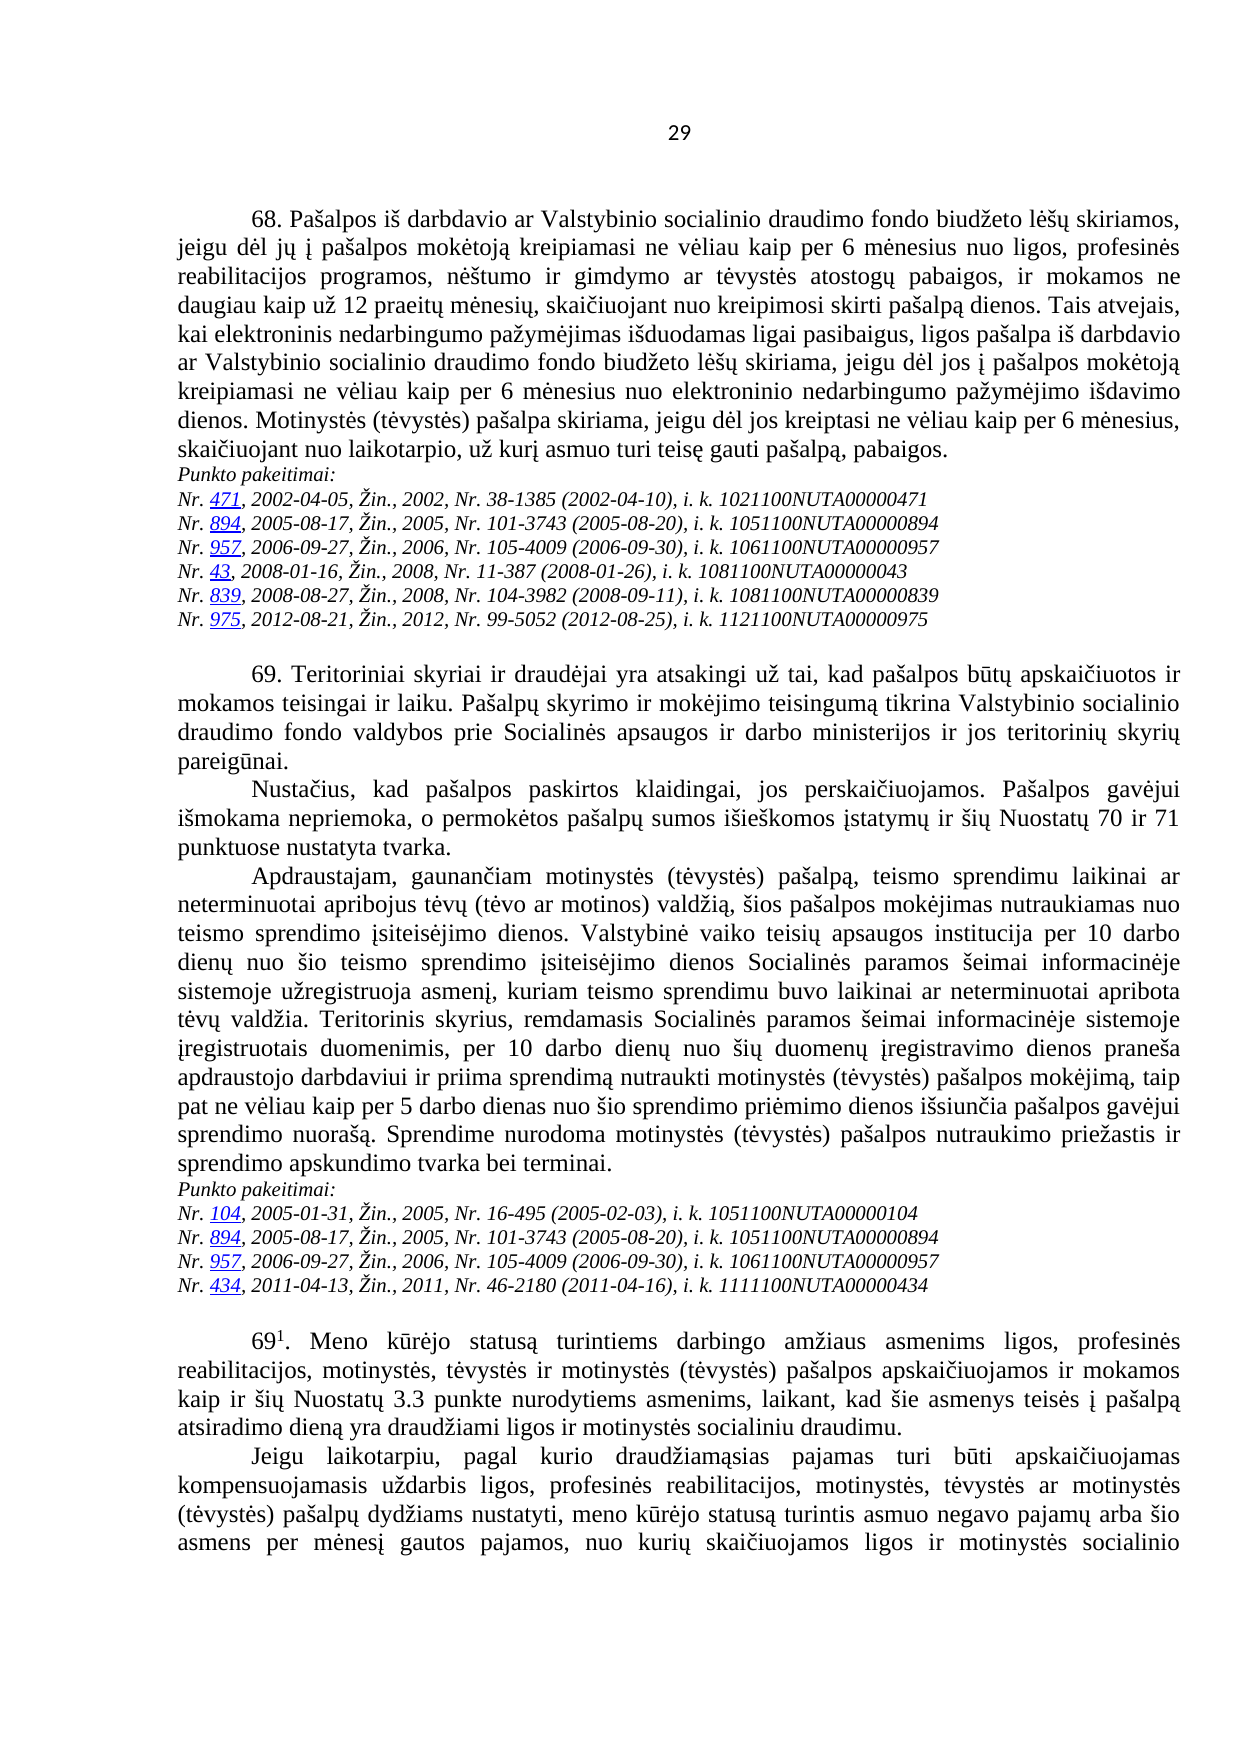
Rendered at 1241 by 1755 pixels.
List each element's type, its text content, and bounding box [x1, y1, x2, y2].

text Nr. 975, 2012-08-21, Žin., 2012, Nr. 99-5052 (2012-08-25), i. k. 1121100NUTA00000975 [177, 607, 1181, 631]
text Nr. 894, 2005-08-17, Žin., 2005, Nr. 101-3743 (2005-08-20), i. k. 1051100NUTA00000894 [177, 1225, 1181, 1249]
text Nr. 471, 2002-04-05, Žin., 2002, Nr. 38-1385 (2002-04-10), i. k. 1021100NUTA00000471 [177, 486, 1181, 511]
text 691. Meno kūrėjo statusą turintiems darbingo amžiaus asmenims ligos, profesinės reabilitacijos, motinystės, tėvystės ir motinystės (tėvystės) pašalpos apskaičiuojamos ir mokamos kaip ir šių Nuostatų 3.3 punkte nurodytiems asmenims, laikant, kad šie asmenys teisės į pašalpą atsiradimo dieną yra draudžiami ligos ir motinystės socialiniu draudimu. [177, 1326, 1181, 1441]
text Nr. 104, 2005-01-31, Žin., 2005, Nr. 16-495 (2005-02-03), i. k. 1051100NUTA00000104 [177, 1201, 1181, 1225]
text 69. Teritoriniai skyriai ir draudėjai yra atsakingi už tai, kad pašalpos būtų apskaičiuotos ir mokamos teisingai ir laiku. Pašalpų skyrimo ir mokėjimo teisingumą tikrina Valstybinio socialinio draudimo fondo valdybos prie Socialinės apsaugos ir darbo ministerijos ir jos teritorinių skyrių pareigūnai. [177, 659, 1181, 774]
text Nr. 894, 2005-08-17, Žin., 2005, Nr. 101-3743 (2005-08-20), i. k. 1051100NUTA00000894 [177, 511, 1181, 534]
text Nr. 43, 2008-01-16, Žin., 2008, Nr. 11-387 (2008-01-26), i. k. 1081100NUTA00000043 [177, 559, 1181, 583]
text Nr. 839, 2008-08-27, Žin., 2008, Nr. 104-3982 (2008-09-11), i. k. 1081100NUTA00000839 [177, 583, 1181, 607]
text Punkto pakeitimai: [177, 1177, 1181, 1201]
text Apdraustajam, gaunančiam motinystės (tėvystės) pašalpą, teismo sprendimu laikinai ar neterminuotai apribojus tėvų (tėvo ar motinos) valdžią, šios pašalpos mokėjimas nutraukiamas nuo teismo sprendimo įsiteisėjimo dienos. Valstybinė vaiko teisių apsaugos institucija per 10 darbo dienų nuo šio teismo sprendimo įsiteisėjimo dienos Socialinės paramos šeimai informacinėje sistemoje užregistruoja asmenį, kuriam teismo sprendimu buvo laikinai ar neterminuotai apribota tėvų valdžia. Teritorinis skyrius, remdamasis Socialinės paramos šeimai informacinėje sistemoje įregistruotais duomenimis, per 10 darbo dienų nuo šių duomenų įregistravimo dienos praneša apdraustojo darbdaviui ir priima sprendimą nutraukti motinystės (tėvystės) pašalpos mokėjimą, taip pat ne vėliau kaip per 5 darbo dienas nuo šio sprendimo priėmimo dienos išsiunčia pašalpos gavėjui sprendimo nuorašą. Sprendime nurodoma motinystės (tėvystės) pašalpos nutraukimo priežastis ir sprendimo apskundimo tvarka bei terminai. [177, 861, 1181, 1177]
text Nr. 957, 2006-09-27, Žin., 2006, Nr. 105-4009 (2006-09-30), i. k. 1061100NUTA00000957 [177, 534, 1181, 559]
text Punkto pakeitimai: [177, 462, 1181, 486]
text Nr. 957, 2006-09-27, Žin., 2006, Nr. 105-4009 (2006-09-30), i. k. 1061100NUTA00000957 [177, 1249, 1181, 1273]
text Jeigu laikotarpiu, pagal kurio draudžiamąsias pajamas turi būti apskaičiuojamas kompensuojamasis uždarbis ligos, profesinės reabilitacijos, motinystės, tėvystės ar motinystės (tėvystės) pašalpų dydžiams nustatyti, meno kūrėjo statusą turintis asmuo negavo pajamų arba šio asmens per mėnesį gautos pajamos, nuo kurių skaičiuojamos ligos ir motinystės socialinio [177, 1441, 1181, 1556]
text Nr. 434, 2011-04-13, Žin., 2011, Nr. 46-2180 (2011-04-16), i. k. 1111100NUTA00000434 [177, 1273, 1181, 1297]
text Nustačius, kad pašalpos paskirtos klaidingai, jos perskaičiuojamos. Pašalpos gavėjui išmokama nepriemoka, o permokėtos pašalpų sumos išieškomos įstatymų ir šių Nuostatų 70 ir 71 punktuose nustatyta tvarka. [177, 774, 1181, 861]
text 68. Pašalpos iš darbdavio ar Valstybinio socialinio draudimo fondo biudžeto lėšų skiriamos, jeigu dėl jų į pašalpos mokėtoją kreipiamasi ne vėliau kaip per 6 mėnesius nuo ligos, profesinės reabilitacijos programos, nėštumo ir gimdymo ar tėvystės atostogų pabaigos, ir mokamos ne daugiau kaip už 12 praeitų mėnesių, skaičiuojant nuo kreipimosi skirti pašalpą dienos. Tais atvejais, kai elektroninis nedarbingumo pažymėjimas išduodamas ligai pasibaigus, ligos pašalpa iš darbdavio ar Valstybinio socialinio draudimo fondo biudžeto lėšų skiriama, jeigu dėl jos į pašalpos mokėtoją kreipiamasi ne vėliau kaip per 6 mėnesius nuo elektroninio nedarbingumo pažymėjimo išdavimo dienos. Motinystės (tėvystės) pašalpa skiriama, jeigu dėl jos kreiptasi ne vėliau kaip per 6 mėnesius, skaičiuojant nuo laikotarpio, už kurį asmuo turi teisę gauti pašalpą, pabaigos. [177, 204, 1181, 462]
